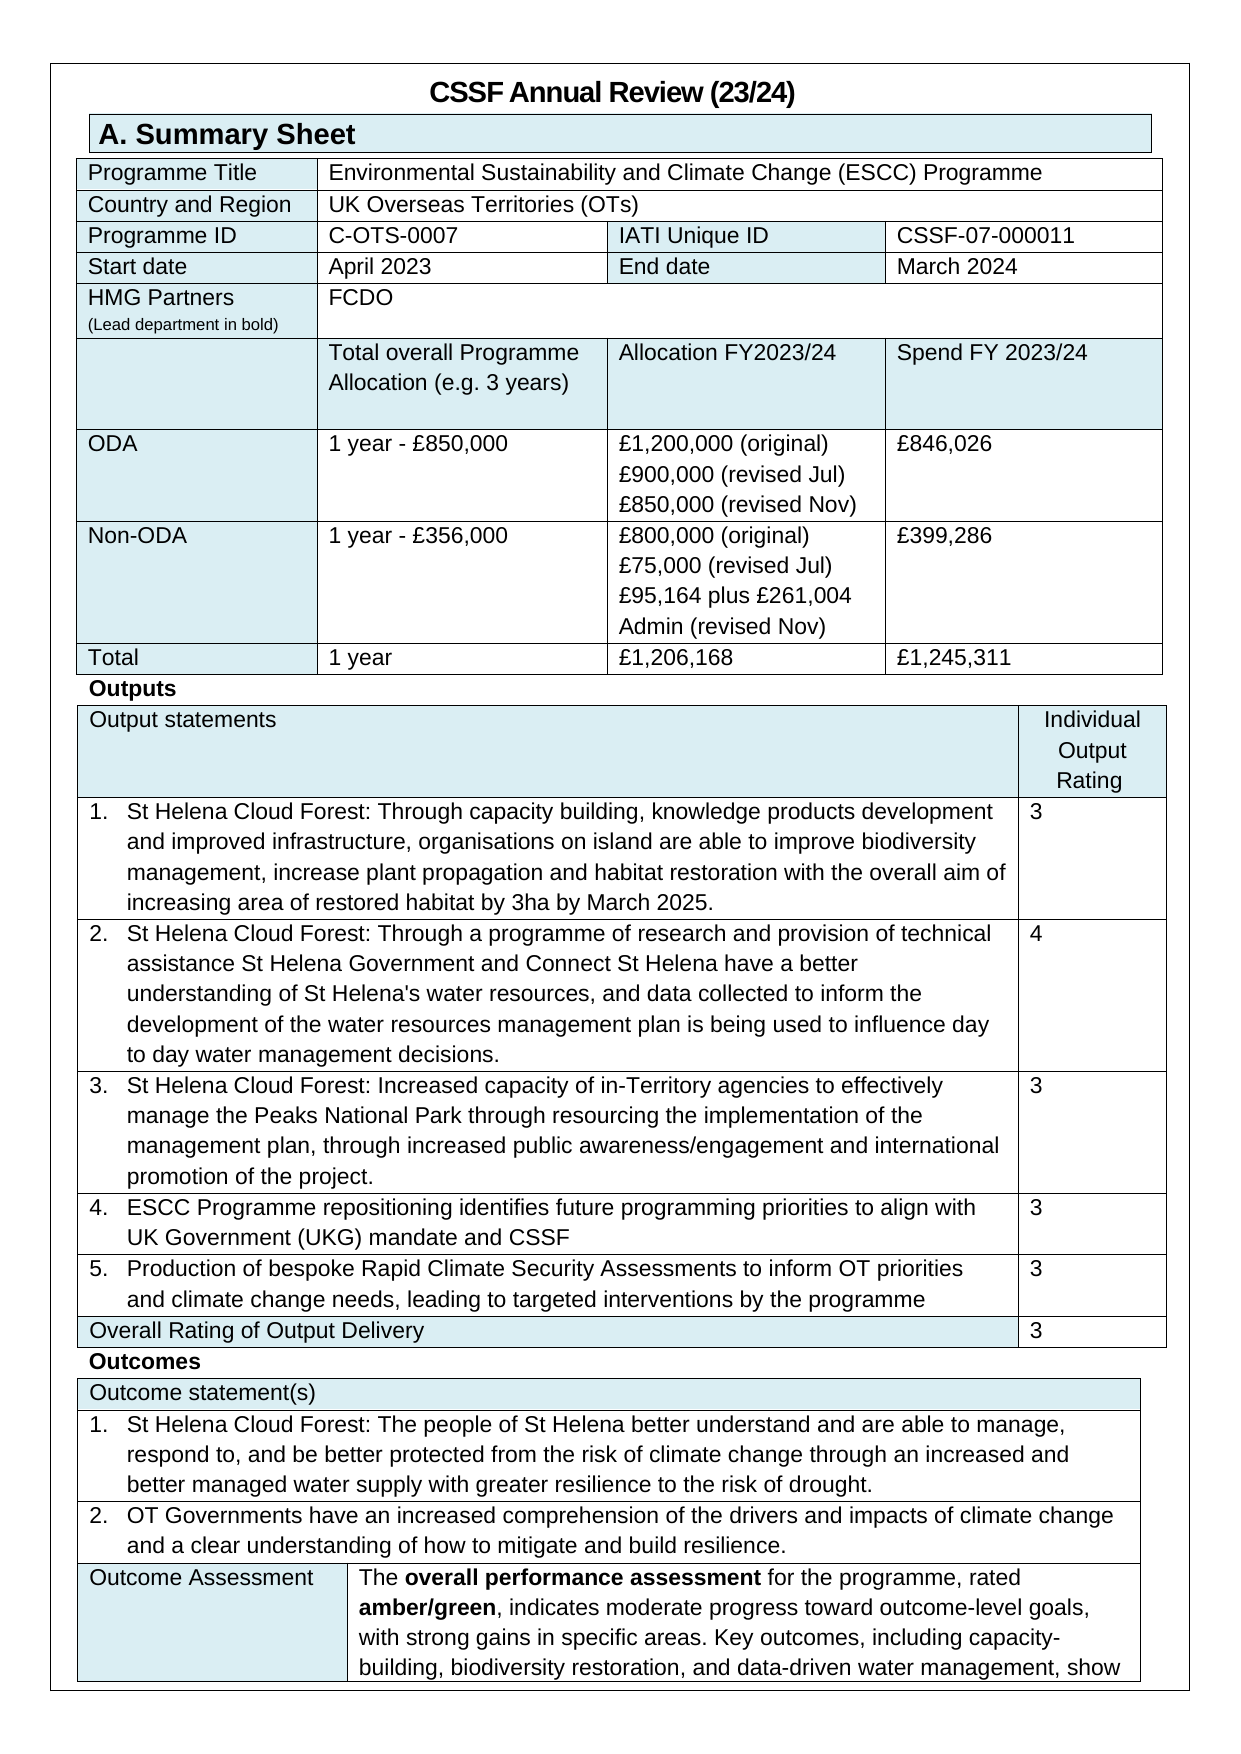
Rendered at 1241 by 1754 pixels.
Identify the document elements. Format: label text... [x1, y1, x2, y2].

table_cell Total [77, 644, 317, 674]
table_header Environmental Sustainability and Climate Change (ESCC) Programme [318, 159, 1162, 189]
table_cell £846,026 [886, 430, 1162, 521]
table_cell £800,000 (original) £75,000 (revised Jul) £95,164 plus £261,004 Admin (revised Nov) [608, 522, 885, 643]
table_cell Start date [77, 253, 317, 283]
table_header Outcome statement(s) [78, 1379, 1140, 1409]
table_cell £399,286 [886, 522, 1162, 643]
table_cell 1 year - £850,000 [318, 430, 607, 521]
table_cell Non-ODA [77, 522, 317, 643]
table_cell £1,200,000 (original) £900,000 (revised Jul) £850,000 (revised Nov) [608, 430, 885, 521]
table_cell OT Governments have an increased comprehension of the drivers and impacts of climate change and a clear understanding of how to mitigate and build resilience. [78, 1502, 1140, 1563]
table_cell Outcome Assessment [78, 1564, 347, 1681]
table_cell St Helena Cloud Forest: Through capacity building, knowledge products development and improved infrastructure, organisations on island are able to improve biodiversity management, increase plant propagation and habitat restoration with the overall aim of increasing area of restored habitat by 3ha by March 2025. [78, 798, 1018, 919]
table_cell Overall Rating of Output Delivery [78, 1317, 1018, 1347]
table_cell 3 [1019, 1317, 1166, 1347]
table_cell £1,206,168 [608, 644, 885, 674]
table_cell Country and Region [77, 191, 317, 221]
table_cell FCDO [318, 284, 1162, 338]
table_cell £1,245,311 [886, 644, 1162, 674]
table_cell March 2024 [886, 253, 1162, 283]
table_header Programme Title [77, 159, 317, 189]
table_cell 1 year [318, 644, 607, 674]
table_cell ESCC Programme repositioning identifies future programming priorities to align with UK Government (UKG) mandate and CSSF [78, 1194, 1018, 1254]
table_cell UK Overseas Territories (OTs) [318, 191, 1162, 221]
table_cell End date [608, 253, 885, 283]
table_cell 3 [1019, 1194, 1166, 1254]
table_cell Production of bespoke Rapid Climate Security Assessments to inform OT priorities and climate change needs, leading to targeted interventions by the programme [78, 1255, 1018, 1316]
table_cell C-OTS-0007 [318, 222, 607, 252]
table_cell St Helena Cloud Forest: The people of St Helena better understand and are able to manage, respond to, and be better protected from the risk of climate change through an increased and better managed water supply with greater resilience to the risk of drought. [78, 1411, 1140, 1501]
table_cell St Helena Cloud Forest: Through a programme of research and provision of technical assistance St Helena Government and Connect St Helena have a better understanding of St Helena's water resources, and data collected to inform the development of the water resources management plan is being used to influence day to day water management decisions. [78, 920, 1018, 1071]
table_header Individual Output Rating [1019, 706, 1166, 797]
table_cell Allocation FY2023/24 [608, 339, 885, 429]
table_cell Total overall Programme Allocation (e.g. 3 years) [318, 339, 607, 429]
table_cell 3 [1019, 798, 1166, 919]
table_cell Programme ID [77, 222, 317, 252]
title CSSF Annual Review (23/24) [89, 75, 1152, 108]
table_cell HMG Partners (Lead department in bold) [77, 284, 317, 338]
table_cell [77, 339, 317, 429]
subtitle Outcomes [89, 1348, 1152, 1374]
subtitle Outputs [89, 675, 1152, 701]
table_cell 4 [1019, 920, 1166, 1071]
table_cell St Helena Cloud Forest: Increased capacity of in-Territory agencies to effectively manage the Peaks National Park through resourcing the implementation of the management plan, through increased public awareness/engagement and international promotion of the project. [78, 1072, 1018, 1193]
table_cell The overall performance assessment for the programme, rated amber/green, indicates moderate progress toward outcome-level goals, with strong gains in specific areas. Key outcomes, including capacity-building, biodiversity restoration, and data-driven water management, show [348, 1564, 1140, 1681]
table_cell 3 [1019, 1255, 1166, 1316]
table_header Output statements [78, 706, 1018, 797]
table_cell 1 year - £356,000 [318, 522, 607, 643]
table_cell April 2023 [318, 253, 607, 283]
table_cell IATI Unique ID [608, 222, 885, 252]
table_cell Spend FY 2023/24 [886, 339, 1162, 429]
table_cell 3 [1019, 1072, 1166, 1193]
subtitle A. Summary Sheet [90, 115, 1151, 152]
table_cell ODA [77, 430, 317, 521]
table_cell CSSF-07-000011 [886, 222, 1162, 252]
